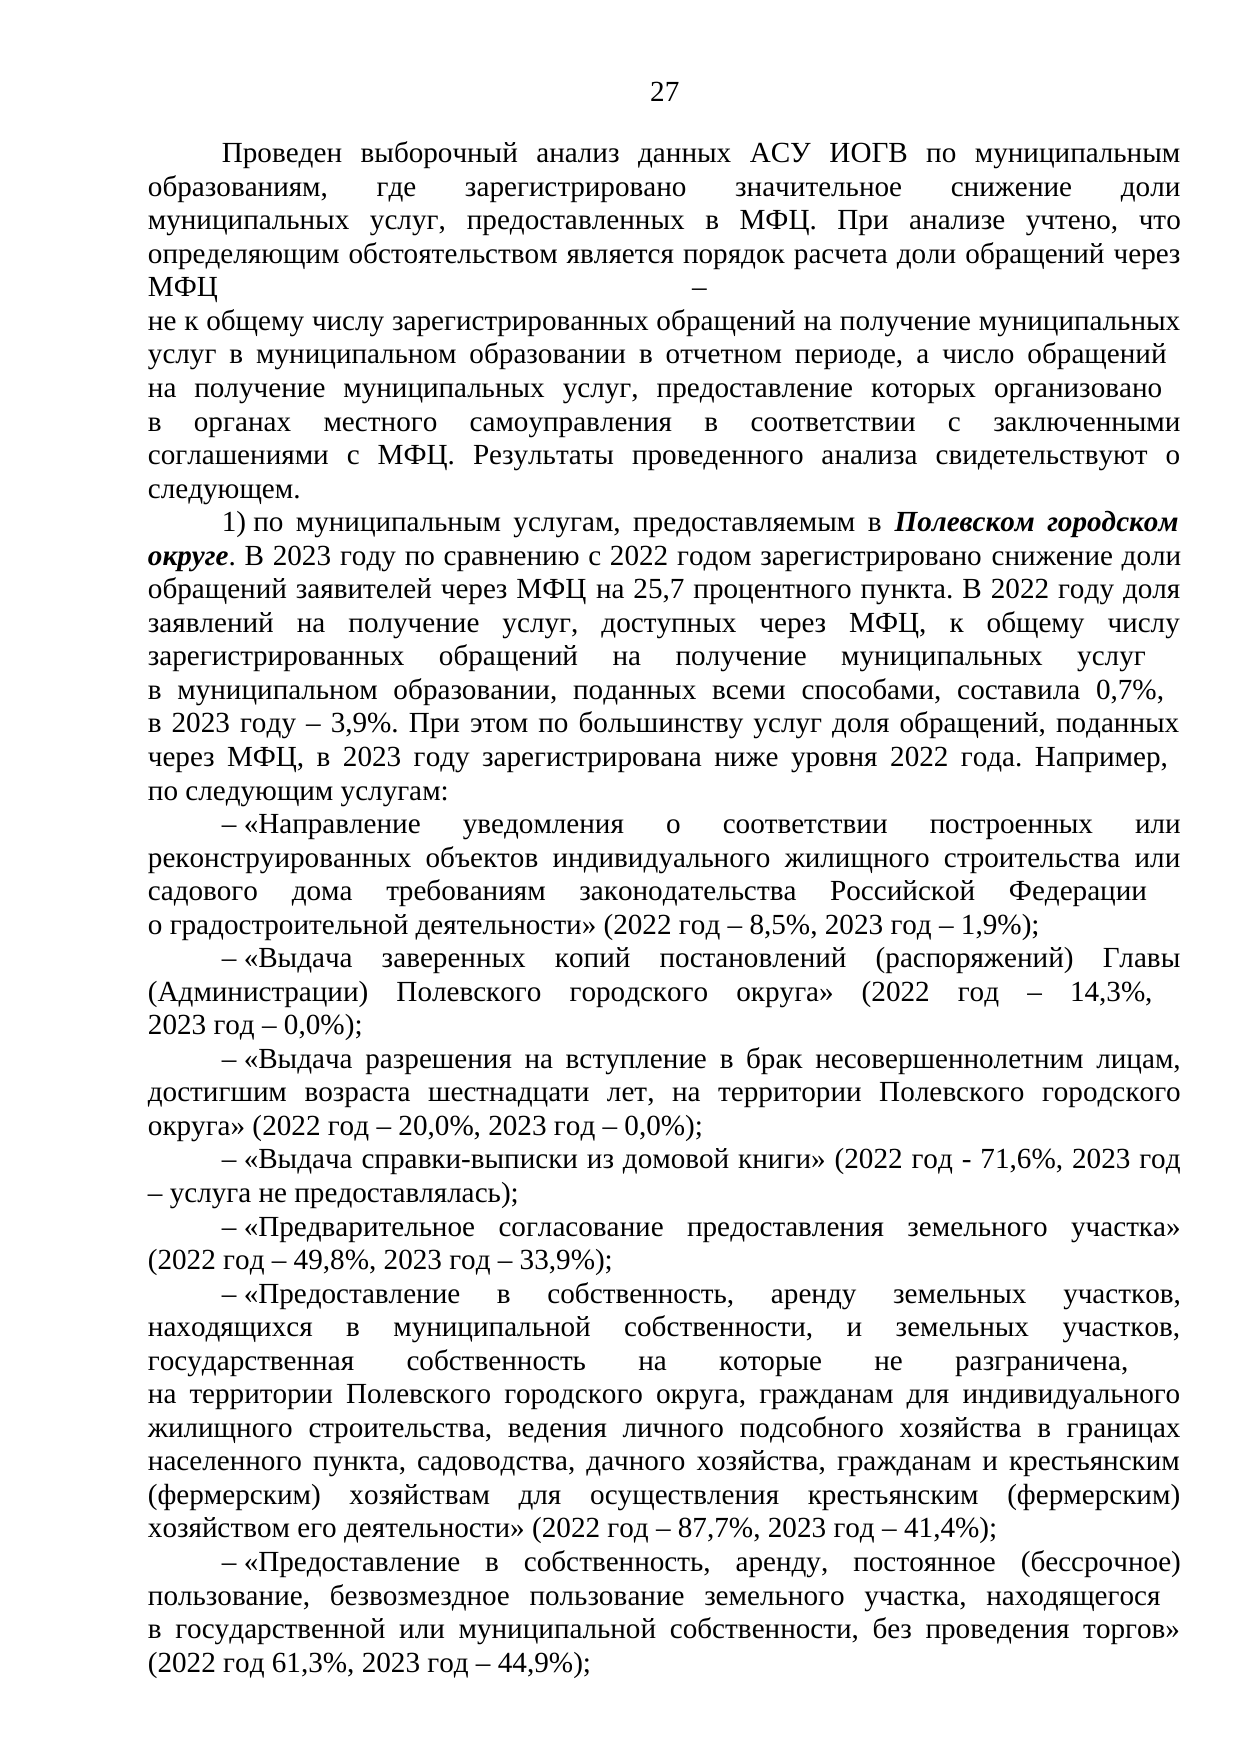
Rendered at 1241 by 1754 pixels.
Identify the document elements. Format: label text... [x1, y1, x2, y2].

text 1) по муниципальным услугам, предоставляемым в Полевском городском округе. В 2023 году по сравнению с 2022 годом зарегистрировано снижение доли обращений заявителей через МФЦ на 25,7 процентного пункта. В 2022 году доля заявлений на получение услуг, доступных через МФЦ, к общему числу зарегистрированных обращений на получение муниципальных услуг в муниципальном образовании, поданных всеми способами, составила 0,7%, в 2023 году – 3,9%. При этом по большинству услуг доля обращений, поданных через МФЦ, в 2023 году зарегистрирована ниже уровня 2022 года. Например, по следующим услугам: [148, 504, 1181, 806]
text – «Направление уведомления о соответствии построенных или реконструированных объектов индивидуального жилищного строительства или садового дома требованиям законодательства Российской Федерации о градостроительной деятельности» (2022 год – 8,5%, 2023 год – 1,9%); [148, 806, 1181, 940]
text – «Выдача разрешения на вступление в брак несовершеннолетним лицам, достигшим возраста шестнадцати лет, на территории Полевского городского округа» (2022 год – 20,0%, 2023 год – 0,0%); [148, 1041, 1181, 1142]
text – «Предоставление в собственность, аренду, постоянное (бессрочное) пользование, безвозмездное пользование земельного участка, находящегося в государственной или муниципальной собственности, без проведения торгов» (2022 год 61,3%, 2023 год – 44,9%); [148, 1544, 1181, 1678]
text – «Выдача заверенных копий постановлений (распоряжений) Главы (Администрации) Полевского городского округа» (2022 год – 14,3%, 2023 год – 0,0%); [148, 940, 1181, 1041]
text – «Предоставление в собственность, аренду земельных участков, находящихся в муниципальной собственности, и земельных участков, государственная собственность на которые не разграничена, на территории Полевского городского округа, гражданам для индивидуального жилищного строительства, ведения личного подсобного хозяйства в границах населенного пункта, садоводства, дачного хозяйства, гражданам и крестьянским (фермерским) хозяйствам для осуществления крестьянским (фермерским) хозяйством его деятельности» (2022 год – 87,7%, 2023 год – 41,4%); [148, 1276, 1181, 1544]
text Проведен выборочный анализ данных АСУ ИОГВ по муниципальным образованиям, где зарегистрировано значительное снижение доли муниципальных услуг, предоставленных в МФЦ. При анализе учтено, что определяющим обстоятельством является порядок расчета доли обращений через МФЦ – не к общему числу зарегистрированных обращений на получение муниципальных услуг в муниципальном образовании в отчетном периоде, а число обращений на получение муниципальных услуг, предоставление которых организовано в органах местного самоуправления в соответствии с заключенными соглашениями с МФЦ. Результаты проведенного анализа свидетельствуют о следующем. [148, 135, 1181, 504]
text – «Предварительное согласование предоставления земельного участка» (2022 год – 49,8%, 2023 год – 33,9%); [148, 1209, 1181, 1276]
text – «Выдача справки-выписки из домовой книги» (2022 год - 71,6%, 2023 год – услуга не предоставлялась); [148, 1142, 1181, 1209]
